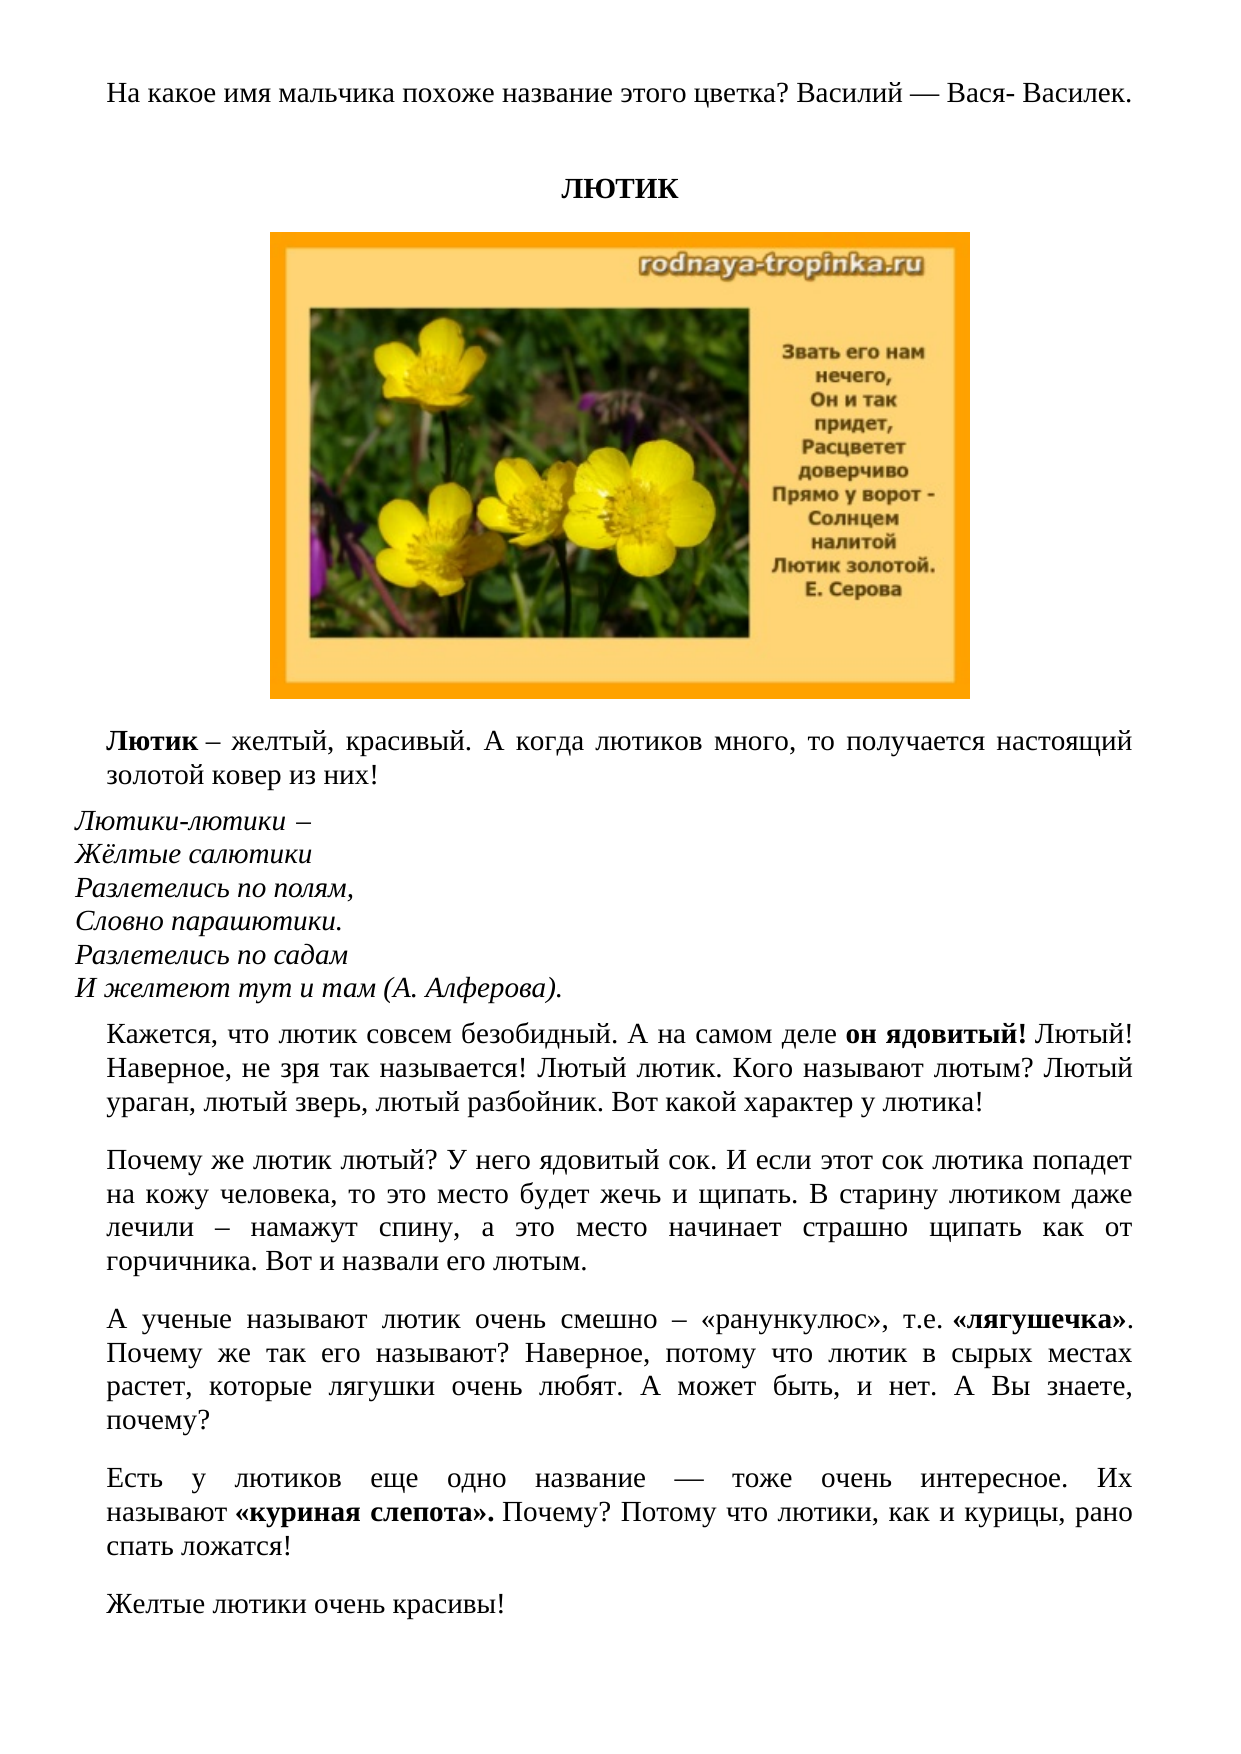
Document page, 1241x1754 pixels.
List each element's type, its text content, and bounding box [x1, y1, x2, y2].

text На какое имя мальчика похоже название этого цветка? Василий — Вася- Василек. [106, 75, 1134, 108]
text Почему же лютик лютый? У него ядовитый сок. И если этот сок лютика попадет на кожу человека, то это место будет жечь и щипать. В старину лютиком даже лечили – намажут спину, а это место начинает страшно щипать как от горчичника. Вот и назвали его лютым. [106, 1142, 1134, 1276]
text Желтые лютики очень красивы! [106, 1586, 1134, 1620]
text Кажется, что лютик совсем безобидный. А на самом деле он ядовитый! Лютый! Наверное, не зря так называется! Лютый лютик. Кого называют лютым? Лютый ураган, лютый зверь, лютый разбойник. Вот какой характер у лютика! [106, 1017, 1134, 1117]
text Лютик – желтый, красивый. А когда лютиков много, то получается настоящий золотой ковер из них! [106, 723, 1134, 790]
subtitle ЛЮТИК [75, 171, 1165, 204]
text Есть у лютиков еще одно название — тоже очень интересное. Их называют «куриная слепота». Почему? Потому что лютики, как и курицы, рано спать ложатся! [106, 1461, 1134, 1561]
text Лютики-лютики – Жёлтые салютики Разлетелись по полям, Словно парашютики. Разлетелись по садам И желтеют тут и там (А. Алферова). [75, 803, 1165, 1004]
text А ученые называют лютик очень смешно – «ранункулюс», т.е. «лягушечка». Почему же так его называют? Наверное, потому что лютик в сырых местах растет, которые лягушки очень любят. А может быть, и нет. А Вы знаете, почему? [106, 1301, 1134, 1436]
